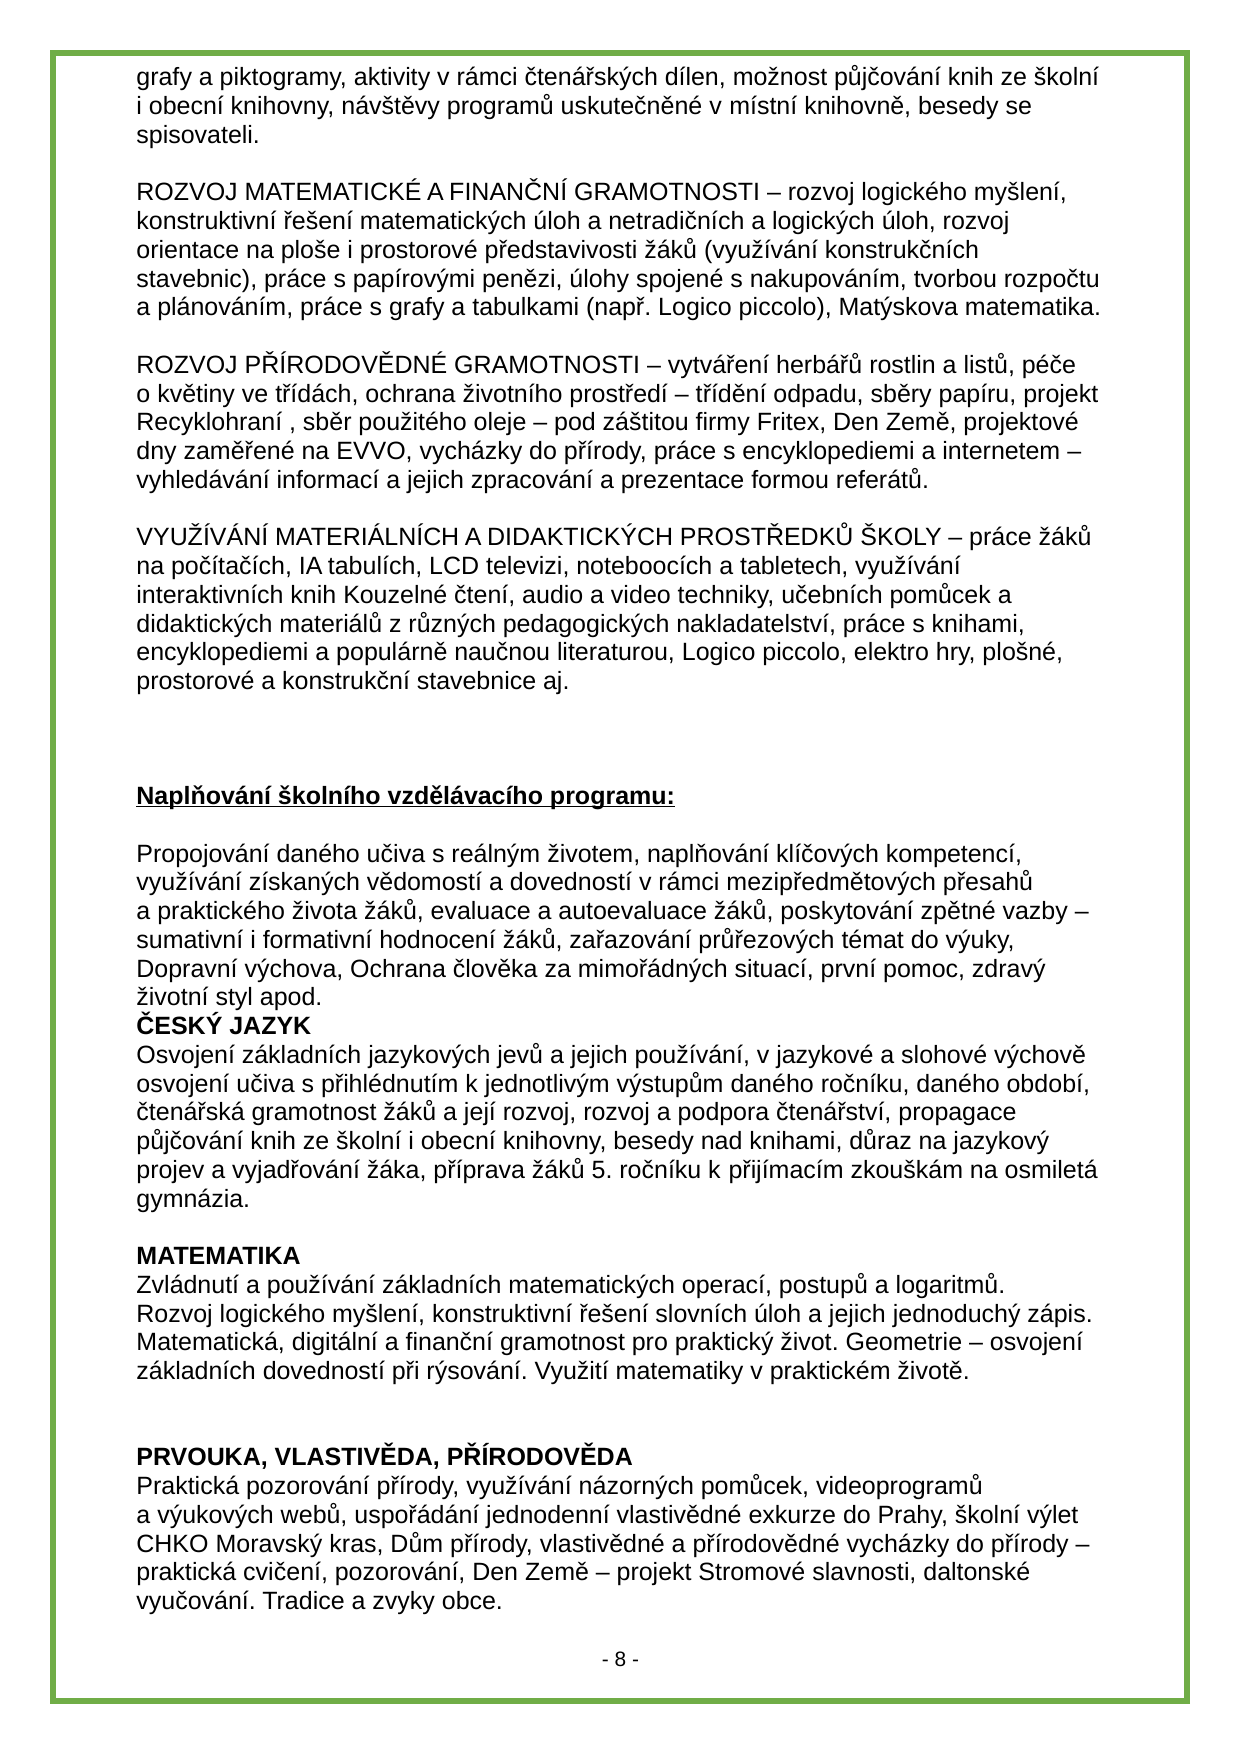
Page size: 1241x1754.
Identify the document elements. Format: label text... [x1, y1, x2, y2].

text čtenářská gramotnost žáků a její rozvoj, rozvoj a podpora čtenářství, propagace půjčování knih ze školní i obecní knihovny, besedy nad knihami, důraz na jazykový projev a vyjadřování žáka, příprava žáků 5. ročníku k přijímacím zkouškám na osmiletá gymnázia. [136, 1097, 1104, 1212]
text Zvládnutí a používání základních matematických operací, postupů a logaritmů. Rozvoj logického myšlení, konstruktivní řešení slovních úloh a jejich jednoduchý zápis. [136, 1270, 1104, 1327]
text o květiny ve třídách, ochrana životního prostředí – třídění odpadu, sběry papíru, projekt [136, 378, 1104, 407]
text grafy a piktogramy, aktivity v rámci čtenářských dílen, možnost půjčování knih ze školní i obecní knihovny, návštěvy programů uskutečněné v místní knihovně, besedy se spisovateli. [136, 62, 1104, 148]
text Praktická pozorování přírody, využívání názorných pomůcek, videoprogramů a výukových webů, uspořádání jednodenní vlastivědné exkurze do Prahy, školní výlet CHKO Moravský kras, Dům přírody, vlastivědné a přírodovědné vycházky do přírody – praktická cvičení, pozorování, Den Země – projekt Stromové slavnosti, daltonské vyučování. Tradice a zvyky obce. [136, 1471, 1104, 1615]
text sumativní i formativní hodnocení žáků, zařazování průřezových témat do výuky, [136, 925, 1104, 953]
text ROZVOJ PŘÍRODOVĚDNÉ GRAMOTNOSTI – vytváření herbářů rostlin a listů, péče [136, 350, 1104, 378]
text osvojení učiva s přihlédnutím k jednotlivým výstupům daného ročníku, daného období, [136, 1068, 1104, 1097]
text ČESKÝ JAZYK [136, 1011, 1104, 1040]
text Osvojení základních jazykových jevů a jejich používání, v jazykové a slohové výchově [136, 1040, 1104, 1068]
text ROZVOJ MATEMATICKÉ A FINANČNÍ GRAMOTNOSTI – rozvoj logického myšlení, [136, 177, 1104, 206]
text PRVOUKA, VLASTIVĚDA, PŘÍRODOVĚDA [136, 1442, 1104, 1471]
text na počítačích, IA tabulích, LCD televizi, noteboocích a tabletech, využívání interaktivních knih Kouzelné čtení, audio a video techniky, učebních pomůcek a didaktických materiálů z různých pedagogických nakladatelství, práce s knihami, encyklopediemi a populárně naučnou literaturou, Logico piccolo, elektro hry, plošné, prostorové a konstrukční stavebnice aj. [136, 551, 1104, 695]
text MATEMATIKA [136, 1241, 1104, 1270]
text Naplňování školního vzdělávacího programu: [136, 781, 1104, 810]
text orientace na ploše i prostorové představivosti žáků (využívání konstrukčních [136, 235, 1104, 263]
text Recyklohraní , sběr použitého oleje – pod záštitou firmy Fritex, Den Země, projektové dny zaměřené na EVVO, vycházky do přírody, práce s encyklopediemi a internetem – vyhledávání informací a jejich zpracování a prezentace formou referátů. [136, 407, 1104, 493]
text využívání získaných vědomostí a dovedností v rámci mezipředmětových přesahů a praktického života žáků, evaluace a autoevaluace žáků, poskytování zpětné vazby – [136, 867, 1104, 925]
text Dopravní výchova, Ochrana člověka za mimořádných situací, první pomoc, zdravý životní styl apod. [136, 953, 1104, 1011]
text stavebnic), práce s papírovými penězi, úlohy spojené s nakupováním, tvorbou rozpočtu a plánováním, práce s grafy a tabulkami (např. Logico piccolo), Matýskova matematika. [136, 263, 1104, 321]
text konstruktivní řešení matematických úloh a netradičních a logických úloh, rozvoj [136, 206, 1104, 235]
text Propojování daného učiva s reálným životem, naplňování klíčových kompetencí, [136, 838, 1104, 867]
text Matematická, digitální a finanční gramotnost pro praktický život. Geometrie – osvojení základních dovedností při rýsování. Využití matematiky v praktickém životě. [136, 1327, 1104, 1385]
text VYUŽÍVÁNÍ MATERIÁLNÍCH A DIDAKTICKÝCH PROSTŘEDKŮ ŠKOLY – práce žáků [136, 522, 1104, 551]
